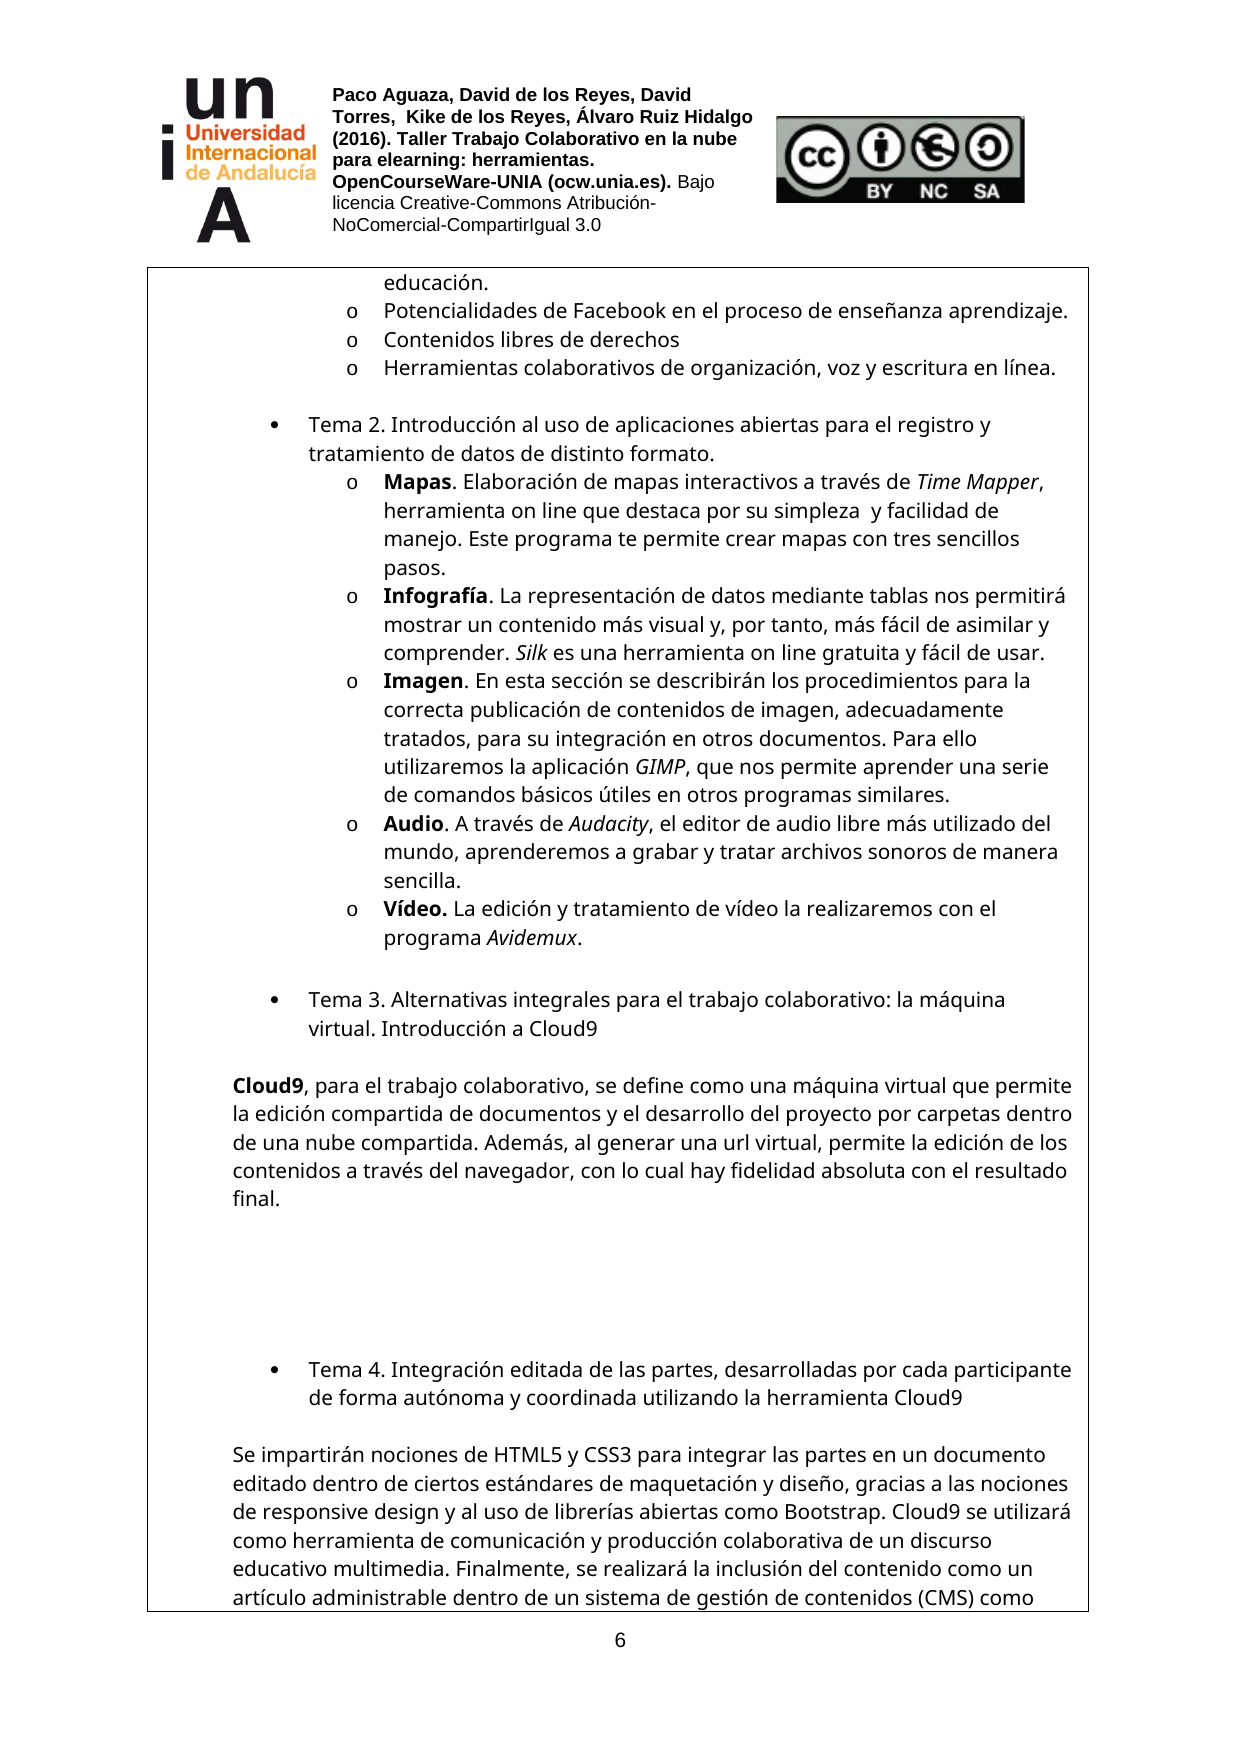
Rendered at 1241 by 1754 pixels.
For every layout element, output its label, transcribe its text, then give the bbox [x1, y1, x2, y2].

table_cell Índice detallado Tema 1. Introducción a lo colaborativo y el valor de las redes sociales en el proceso de enseñanza/aprendizaje Breve introducción teórica en la que se trata los nuevos paradigmas de la comunicación y el trabajo en red y su importancia en el actual sistema de enseñanza/aprendizaje, haciendo especial hincapié en el valor de las redes sociales como complemento y forma de organización. Se aprenderá a utilizar los grupos de Facebook y los blogs de Wordpress desde un punto de vista pedagógico. Además, presentamos algunas herramientas colaborativas virtuales: de organización (Kune), de generación de documentos (TitanPad) y de comunicación (Mumble). Uso y utilidad educativa de cada una de ellas. Los nuevos paradigmas de la comunicación Principales características del lenguaje digital Introducción a lo colaborativo Potencialidades de los gestores de contenidos en el ámbito de la educación. Potencialidades de Facebook en el proceso de enseñanza aprendizaje. Contenidos libres de derechos Herramientas colaborativos de organización, voz y escritura en línea. Tema 2. Introducción al uso de aplicaciones abiertas para el registro y tratamiento de datos de distinto formato. Mapas. Elaboración de mapas interactivos a través de Time Mapper, herramienta on line que destaca por su simpleza y facilidad de manejo. Este programa te permite crear mapas con tres sencillos pasos. Infografía. La representación de datos mediante tablas nos permitirá mostrar un contenido más visual y, por tanto, más fácil de asimilar y comprender. Silk es una herramienta on line gratuita y fácil de usar. Imagen. En esta sección se describirán los procedimientos para la correcta publicación de contenidos de imagen, adecuadamente tratados, para su integración en otros documentos. Para ello utilizaremos la aplicación GIMP, que nos permite aprender una serie de comandos básicos útiles en otros programas similares. Audio. A través de Audacity, el editor de audio libre más utilizado del mundo, aprenderemos a grabar y tratar archivos sonoros de manera sencilla. Vídeo. La edición y tratamiento de vídeo la realizaremos con el programa Avidemux. Tema 3. Alternativas integrales para el trabajo colaborativo: la máquina virtual. Introducción a Cloud9 Cloud9, para el trabajo colaborativo, se define como una máquina virtual que permite la edición compartida de documentos y el desarrollo del proyecto por carpetas dentro de una nube compartida. Además, al generar una url virtual, permite la edición de los contenidos a través del navegador, con lo cual hay fidelidad absoluta con el resultado final. Tema 4. Integración editada de las partes, desarrolladas por cada participante de forma autónoma y coordinada utilizando la herramienta Cloud9 Se impartirán nociones de HTML5 y CSS3 para integrar las partes en un documento editado dentro de ciertos estándares de maquetación y diseño, gracias a las nociones de responsive design y al uso de librerías abiertas como Bootstrap. Cloud9 se utilizará como herramienta de comunicación y producción colaborativa de un discurso educativo multimedia. Finalmente, se realizará la inclusión del contenido como un artículo administrable dentro de un sistema de gestión de contenidos (CMS) como Wordpress, Joomla! o Drupal. Las actividades y su evaluación se propondrán cada semana y consistirán en: Participación activa en el debate Cuestionarios Realización de actividades y ejercicios propuestos. Desarrollo de un proyecto personal elegido por el participante [148, 268, 1088, 1611]
